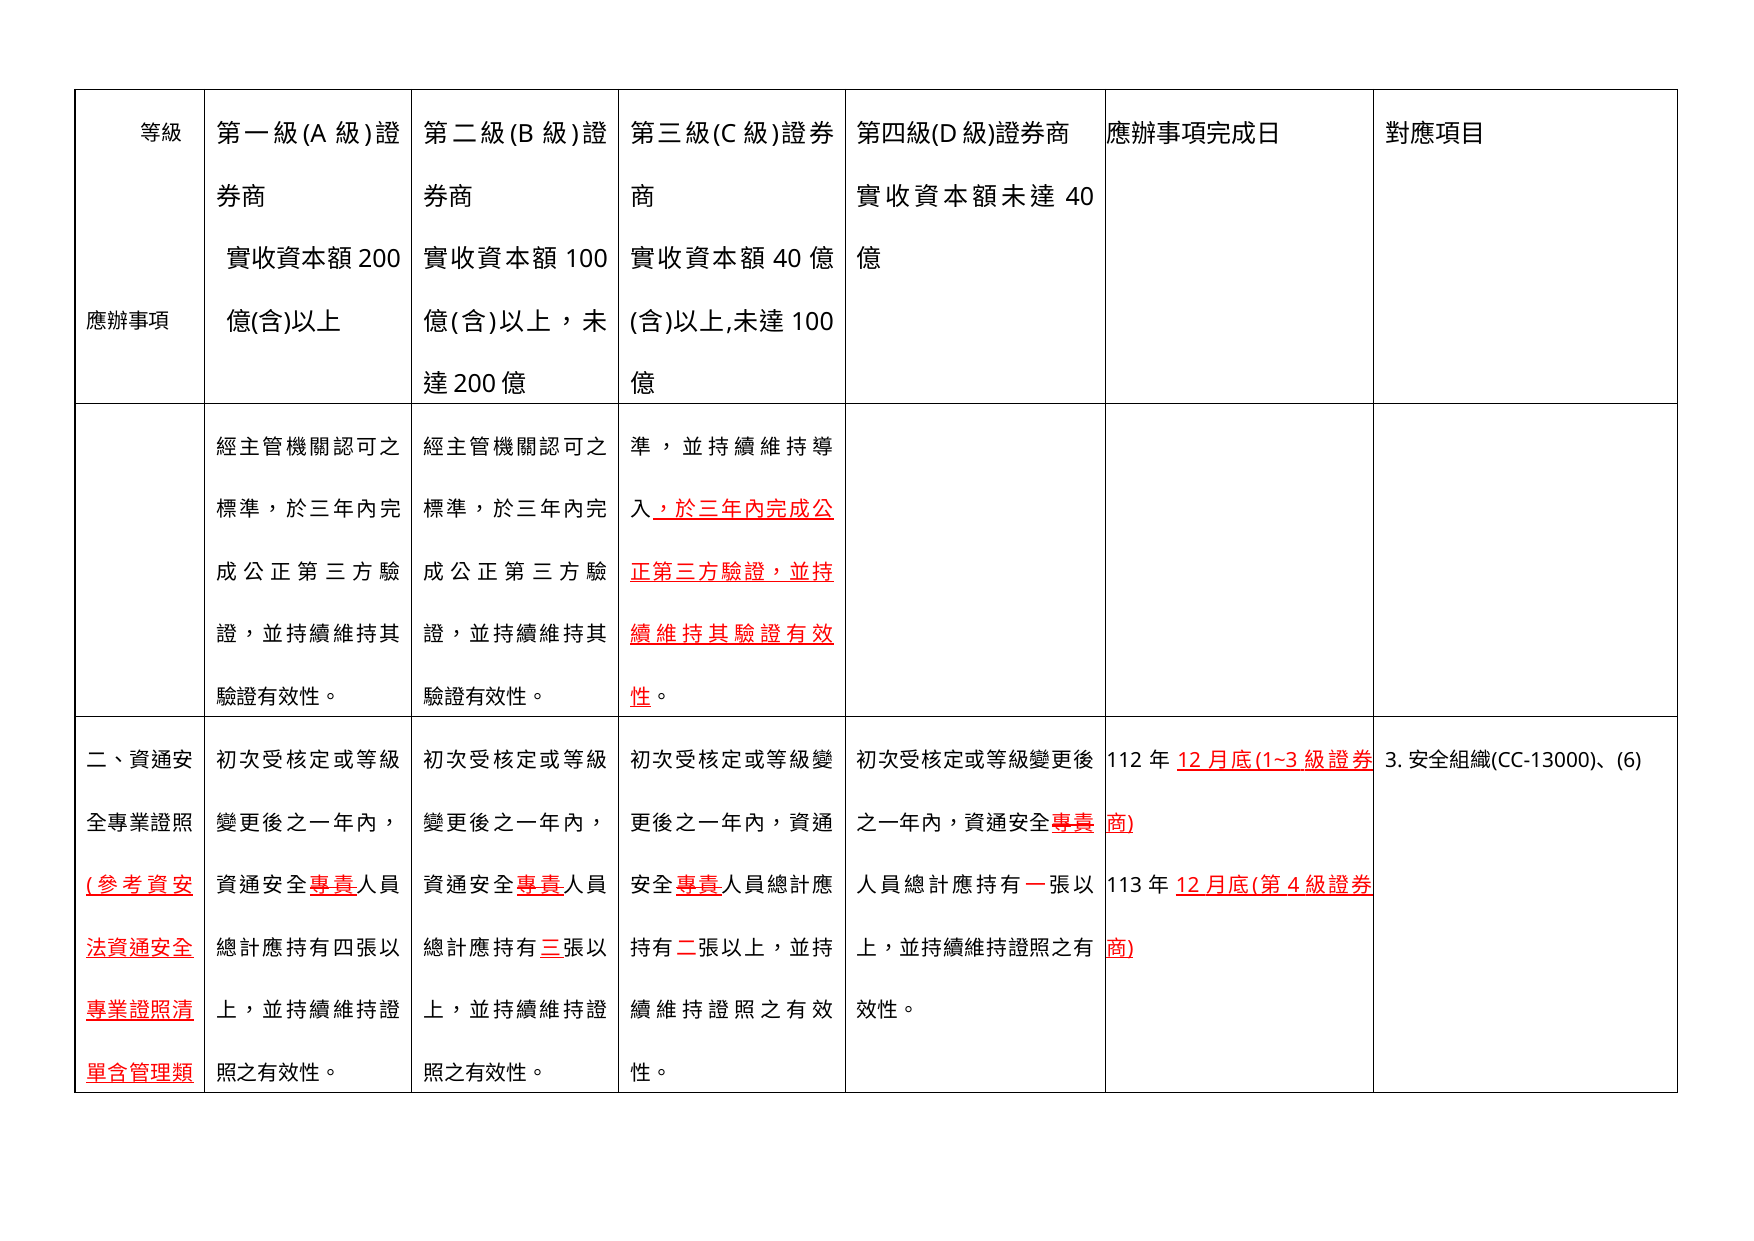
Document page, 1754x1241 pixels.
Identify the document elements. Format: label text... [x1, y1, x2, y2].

table_cell 3. 安全組織(CC-13000)、(6) [1374, 717, 1677, 1092]
table_cell 初次受核定或等級變更後之一年內，資通安全專責人員總計應持有二張以上，並持續維持證照之有效性。 [619, 717, 845, 1092]
table_header 第三級(C級)證券商 實收資本額40億(含)以上,未達100億 [619, 90, 845, 402]
table_cell [1374, 404, 1677, 716]
table_cell [76, 404, 204, 716]
table_header 等級 應辦事項 [76, 90, 204, 402]
table_cell 準，並持續維持導入，於三年內完成公正第三方驗證，並持續維持其驗證有效性。 [619, 404, 845, 716]
table_cell 經主管機關認可之標準，於三年內完成公正第三方驗證，並持續維持其驗證有效性。 [412, 404, 618, 716]
table_cell [1106, 404, 1373, 716]
table_cell 初次受核定或等級變更後之一年內，資通安全專責人員總計應持有三張以上，並持續維持證照之有效性。 [412, 717, 618, 1092]
table_cell 初次受核定或等級變更後之一年內，資通安全專責人員總計應持有一張以上，並持續維持證照之有效性。 [846, 717, 1105, 1092]
table_header 第四級(D級)證券商 實收資本額未達40億 [846, 90, 1105, 402]
table_header 應辦事項完成日 [1106, 90, 1373, 402]
table_header 第二級(B級)證券商 實收資本額100億(含)以上，未達200億 [412, 90, 618, 402]
table_cell - [846, 404, 1105, 716]
table_cell 經主管機關認可之標準，於三年內完成公正第三方驗證，並持續維持其驗證有效性。 [205, 404, 411, 716]
table_header 對應項目 [1374, 90, 1677, 402]
table_header 第一級(A級)證券商 實收資本額200億(含)以上 [205, 90, 411, 402]
table_cell 初次受核定或等級變更後之一年內，資通安全專責人員總計應持有四張以上，並持續維持證照之有效性。 [205, 717, 411, 1092]
table_cell 112年12月底(1~3級證券商) 113年12月底(第4級證券商) [1106, 717, 1373, 1092]
table_cell 二、資通安全專業證照(參考資安法資通安全專業證照清單含管理類 [76, 717, 204, 1092]
